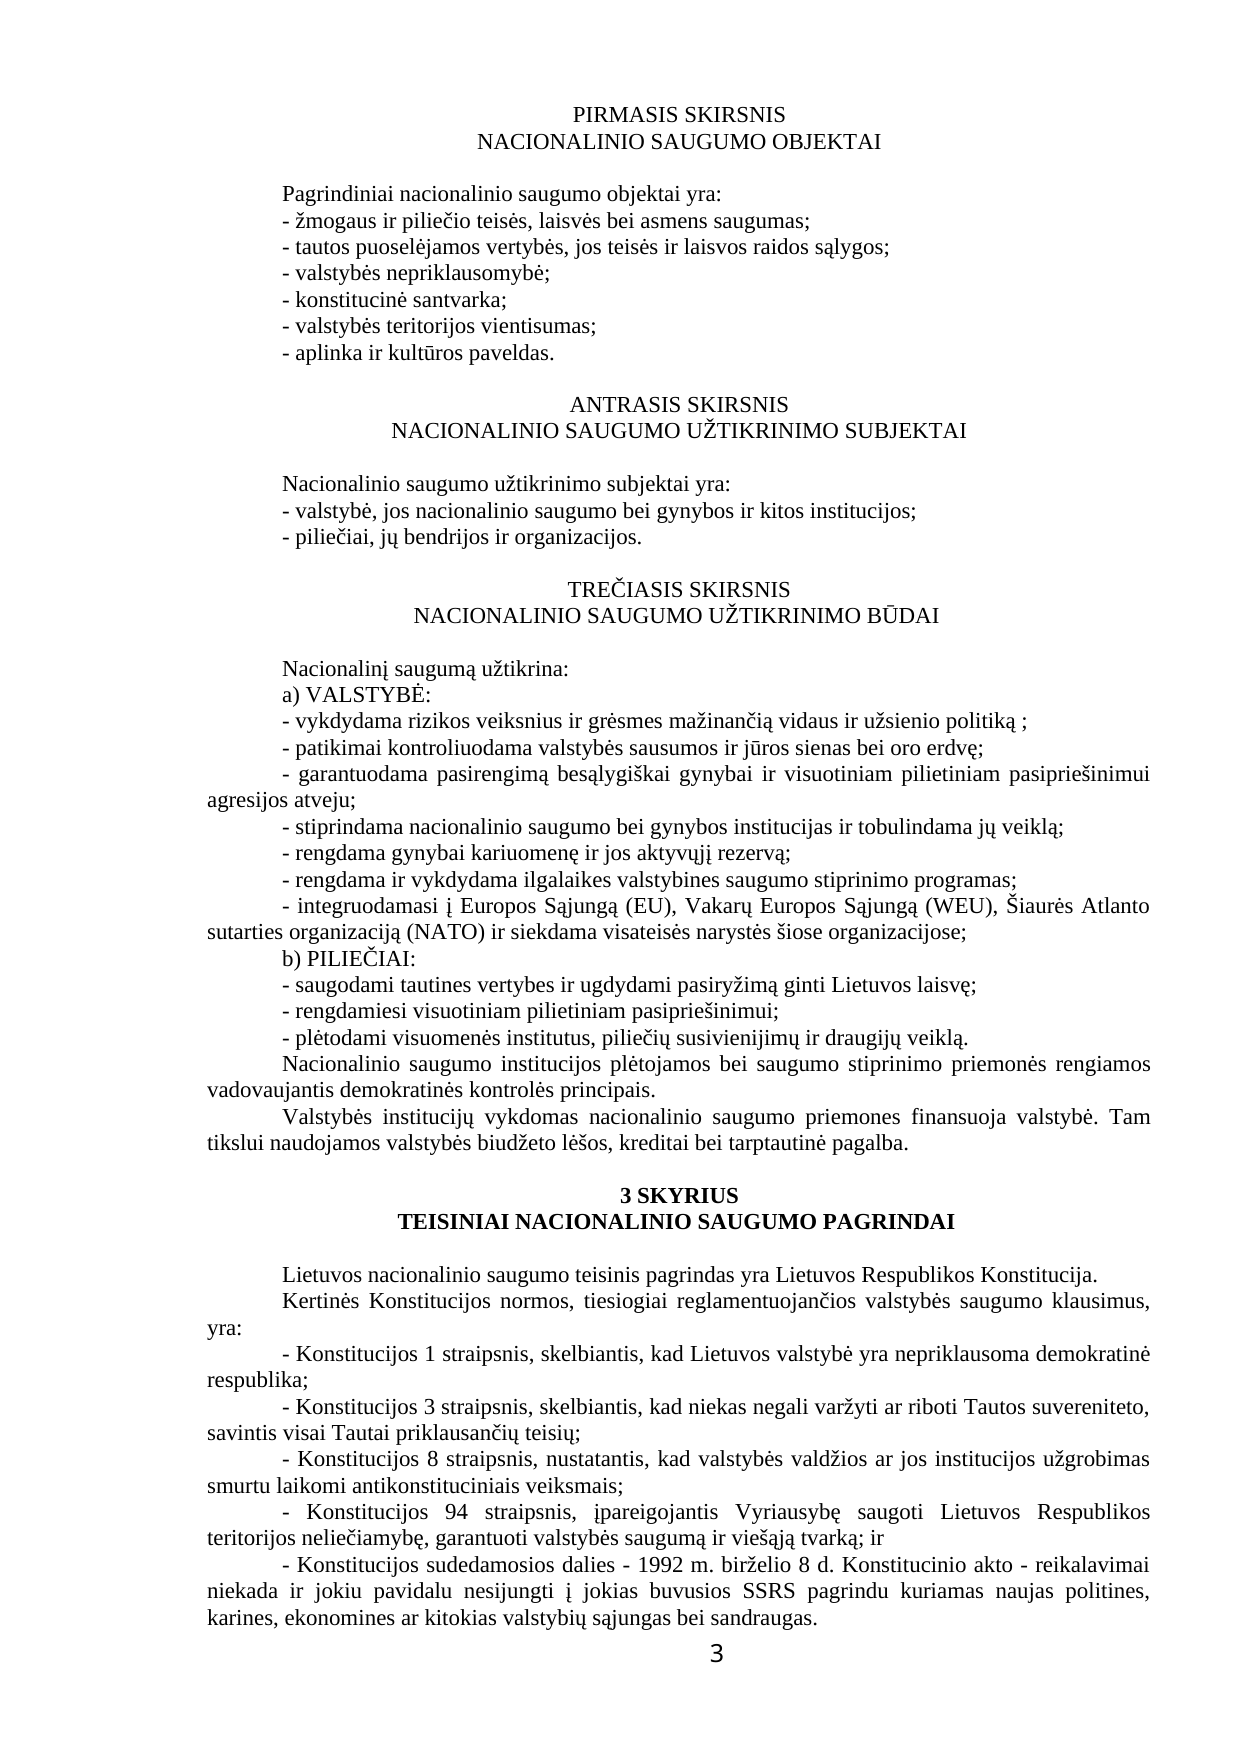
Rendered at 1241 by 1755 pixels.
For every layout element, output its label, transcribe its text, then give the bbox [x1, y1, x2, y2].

text - tautos puoselėjamos vertybės, jos teisės ir laisvos raidos sąlygos; [207, 233, 1152, 259]
text Lietuvos nacionalinio saugumo teisinis pagrindas yra Lietuvos Respublikos Konstitucija. [207, 1261, 1152, 1287]
text Valstybės institucijų vykdomas nacionalinio saugumo priemones finansuoja valstybė. Tam tikslui naudojamos valstybės biudžeto lėšos, kreditai bei tarptautinė pagalba. [207, 1103, 1152, 1156]
text TEISINIAI NACIONALINIO SAUGUMO PAGRINDAI [207, 1208, 1152, 1234]
text Nacionalinio saugumo užtikrinimo subjektai yra: [207, 470, 1152, 497]
text 3 skyrius [207, 1182, 1152, 1208]
text Nacionalinį saugumą užtikrina: [207, 655, 1152, 681]
text - Konstitucijos 3 straipsnis, skelbiantis, kad niekas negali varžyti ar riboti Tautos suvereniteto, savintis visai Tautai priklausančių teisių; [207, 1393, 1152, 1445]
text NACIONALINIO SAUGUMO OBJEKTAI [207, 128, 1152, 154]
text - Konstitucijos 1 straipsnis, skelbiantis, kad Lietuvos valstybė yra nepriklausoma demokratinė respublika; [207, 1340, 1152, 1393]
text - plėtodami visuomenės institutus, piliečių susivienijimų ir draugijų veiklą. [207, 1024, 1152, 1050]
text - Konstitucijos 8 straipsnis, nustatantis, kad valstybės valdžios ar jos institucijos užgrobimas smurtu laikomi antikonstituciniais veiksmais; [207, 1445, 1152, 1498]
text - rengdama gynybai kariuomenę ir jos aktyvųjį rezervą; [207, 839, 1152, 866]
text - valstybės nepriklausomybė; [207, 259, 1152, 286]
text - garantuodama pasirengimą besąlygiškai gynybai ir visuotiniam pilietiniam pasipriešinimui agresijos atveju; [207, 760, 1152, 813]
text - žmogaus ir piliečio teisės, laisvės bei asmens saugumas; [207, 207, 1152, 233]
text PirmasIS skirsnis [207, 101, 1152, 128]
text - aplinka ir kultūros paveldas. [207, 338, 1152, 365]
text AntrasIS skirsnis [207, 391, 1152, 418]
text - piliečiai, jų bendrijos ir organizacijos. [207, 523, 1152, 549]
text - valstybė, jos nacionalinio saugumo bei gynybos ir kitos institucijos; [207, 497, 1152, 523]
text TrečiasIS skirsnis [207, 576, 1152, 602]
text - Konstitucijos sudedamosios dalies - 1992 m. birželio 8 d. Konstitucinio akto - reikalavimai niekada ir jokiu pavidalu nesijungti į jokias buvusios SSRS pagrindu kuriamas naujas politines, karines, ekonomines ar kitokias valstybių sąjungas bei sandraugas. [207, 1551, 1152, 1630]
text NACIONALINIO SAUGUMO UŽTIKRINIMO BŪDAI [207, 602, 1152, 628]
text - rengdamiesi visuotiniam pilietiniam pasipriešinimui; [207, 997, 1152, 1024]
text NACIONALINIO SAUGUMO UŽTIKRINIMO SUBJEKTAI [207, 418, 1152, 444]
text Nacionalinio saugumo institucijos plėtojamos bei saugumo stiprinimo priemonės rengiamos vadovaujantis demokratinės kontrolės principais. [207, 1050, 1152, 1103]
text b) PILIEČIAI: [207, 945, 1152, 971]
text a) VALSTYBĖ: [207, 681, 1152, 707]
text - integruodamasi į Europos Sąjungą (EU), Vakarų Europos Sąjungą (WEU), Šiaurės Atlanto sutarties organizaciją (NATO) ir siekdama visateisės narystės šiose organizacijose; [207, 892, 1152, 945]
text - patikimai kontroliuodama valstybės sausumos ir jūros sienas bei oro erdvę; [207, 734, 1152, 760]
text - Konstitucijos 94 straipsnis, įpareigojantis Vyriausybę saugoti Lietuvos Respublikos teritorijos neliečiamybę, garantuoti valstybės saugumą ir viešąją tvarką; ir [207, 1498, 1152, 1551]
text Pagrindiniai nacionalinio saugumo objektai yra: [207, 180, 1152, 207]
text - vykdydama rizikos veiksnius ir grėsmes mažinančią vidaus ir užsienio politiką ; [207, 707, 1152, 734]
text - stiprindama nacionalinio saugumo bei gynybos institucijas ir tobulindama jų veiklą; [207, 813, 1152, 839]
text - valstybės teritorijos vientisumas; [207, 312, 1152, 338]
text - rengdama ir vykdydama ilgalaikes valstybines saugumo stiprinimo programas; [207, 866, 1152, 892]
text Kertinės Konstitucijos normos, tiesiogiai reglamentuojančios valstybės saugumo klausimus, yra: [207, 1287, 1152, 1340]
text - saugodami tautines vertybes ir ugdydami pasiryžimą ginti Lietuvos laisvę; [207, 971, 1152, 997]
text - konstitucinė santvarka; [207, 286, 1152, 312]
